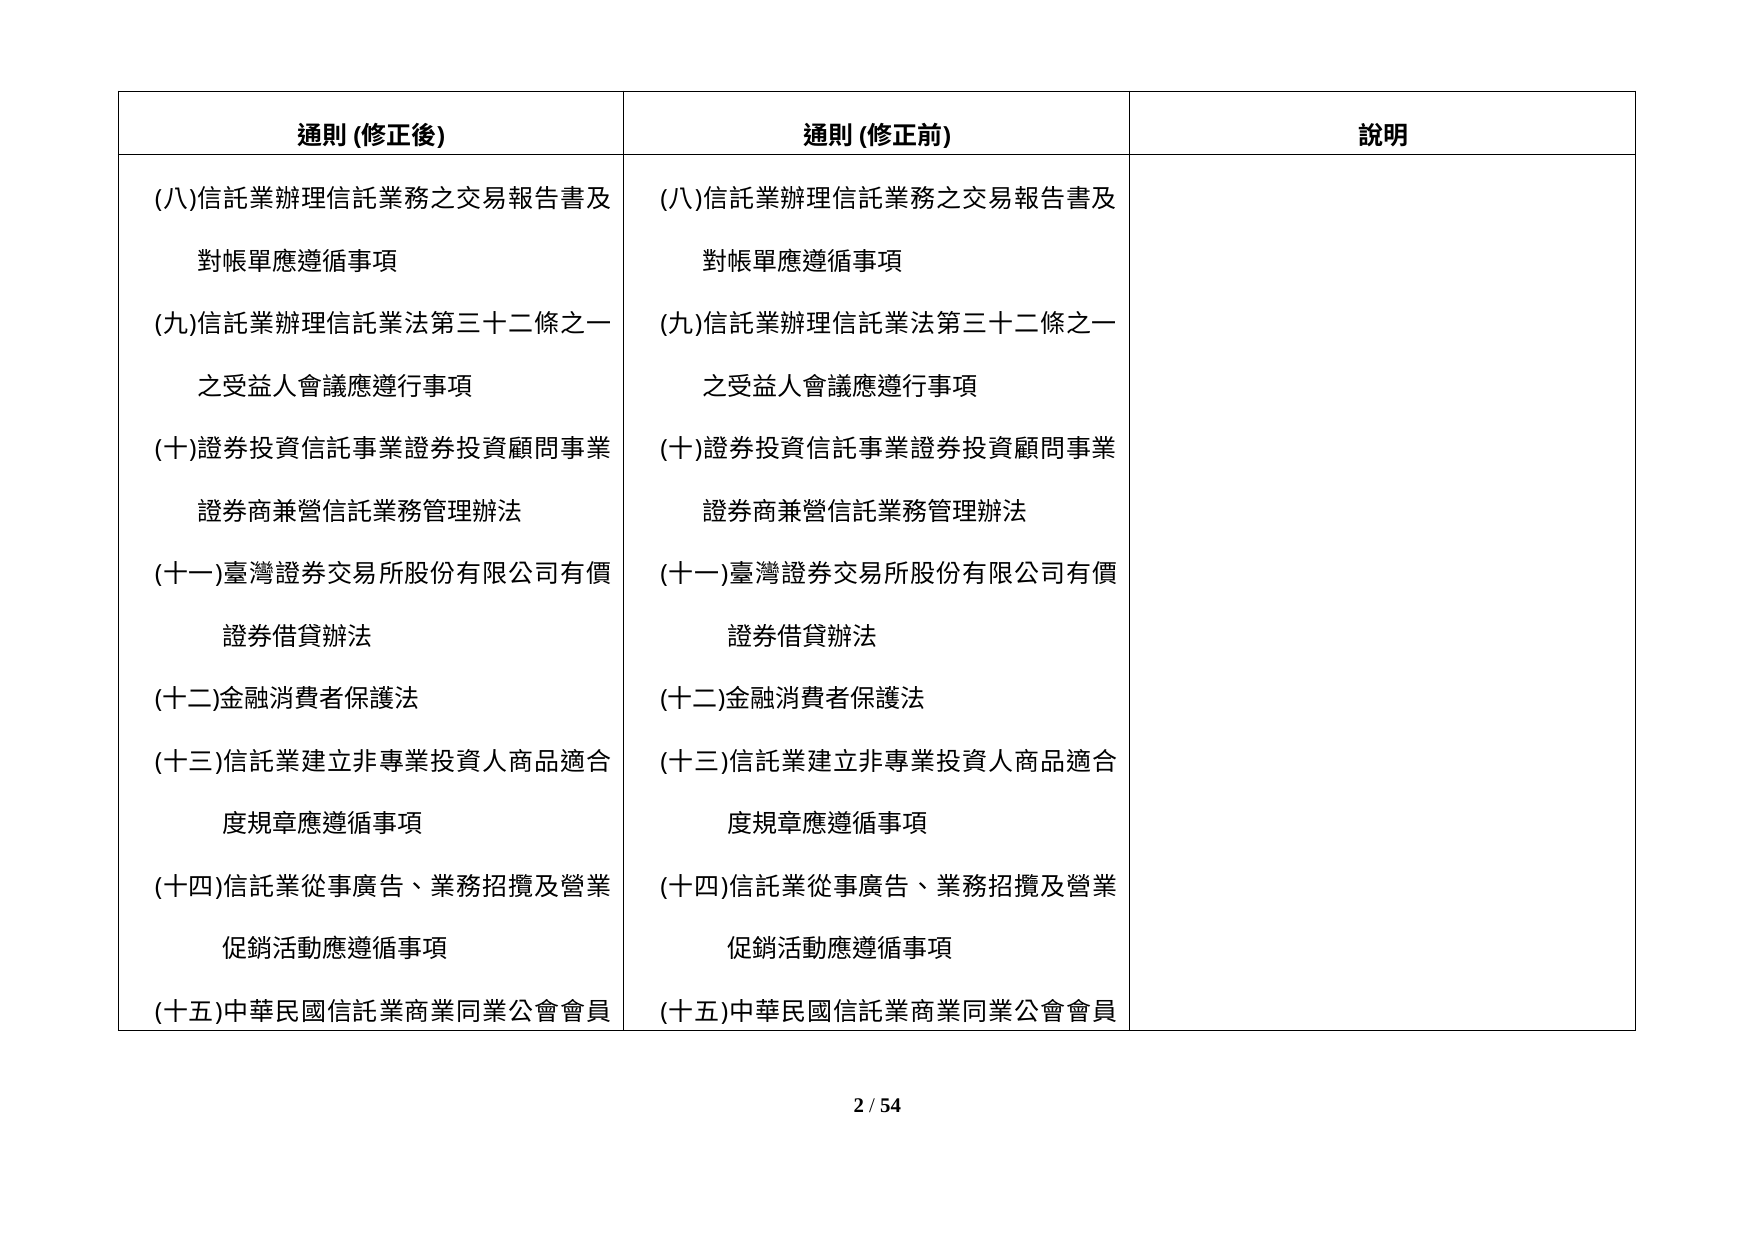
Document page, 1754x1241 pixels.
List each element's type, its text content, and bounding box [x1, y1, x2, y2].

table_header 通則 (修正後) [119, 92, 623, 154]
table_cell 增列「金融服務業公平待客原則」。 配合依據資料已列「金融服務業公平待客原則」，刪除本項函號，其後項次依序調整。 配合金融監督管理委員會(以下簡稱金管會)函頒信託業辦理對信託財產具有運用決定權之公益信託或安養信託免兼全權委託投資業務之態樣，增列本函。 [1130, 155, 1635, 1030]
table_header 通則 (修正前) [624, 92, 1129, 154]
table_cell (八)信託業辦理信託業務之交易報告書及對帳單應遵循事項 (九)信託業辦理信託業法第三十二條之一之受益人會議應遵行事項 (十)證券投資信託事業證券投資顧問事業證券商兼營信託業務管理辦法 (十一)臺灣證券交易所股份有限公司有價證券借貸辦法 (十二)金融消費者保護法 (十三)信託業建立非專業投資人商品適合度規章應遵循事項 (十四)信託業從事廣告、業務招攬及營業促銷活動應遵循事項 (十五)中華民國信託業商業同業公會會員 [624, 155, 1129, 1030]
table_cell (八)信託業辦理信託業務之交易報告書及對帳單應遵循事項 (九)信託業辦理信託業法第三十二條之一之受益人會議應遵行事項 (十)證券投資信託事業證券投資顧問事業證券商兼營信託業務管理辦法 (十一)臺灣證券交易所股份有限公司有價證券借貸辦法 (十二)金融消費者保護法 (十三)信託業建立非專業投資人商品適合度規章應遵循事項 (十四)信託業從事廣告、業務招攬及營業促銷活動應遵循事項 (十五)中華民國信託業商業同業公會會員 [119, 155, 623, 1030]
table_header 說明 [1130, 92, 1635, 154]
